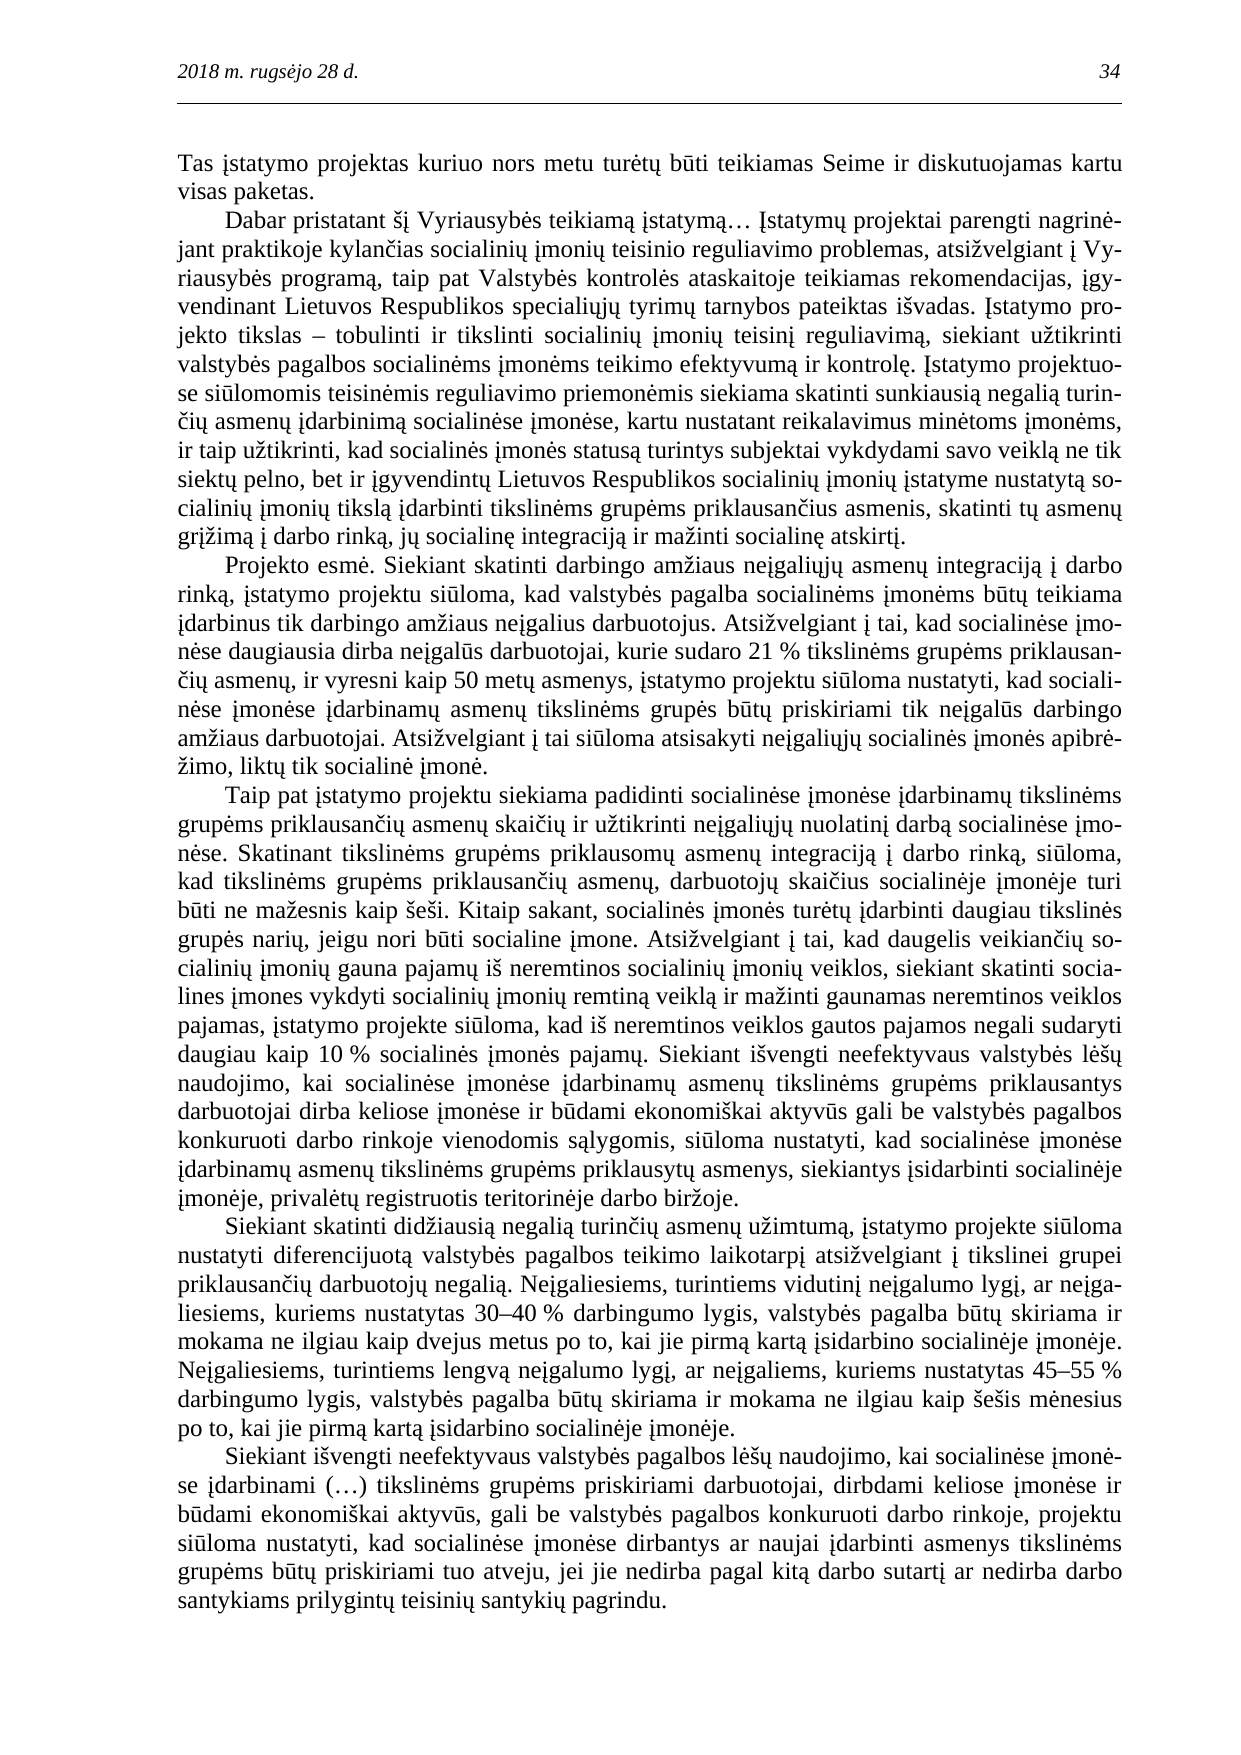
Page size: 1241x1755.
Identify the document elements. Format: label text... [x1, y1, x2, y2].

text Sie­kiant ska­tin­ti di­džiau­sią ne­ga­lią tu­rin­čių as­me­nų už­im­tu­mą, įsta­ty­mo pro­jek­te siū­lo­ma nu­sta­ty­ti di­fe­ren­ci­juo­tą vals­ty­bės pa­gal­bos tei­ki­mo lai­ko­tar­pį at­si­žvel­giant į tiks­li­nei gru­pei pri­klau­san­čių dar­buo­to­jų ne­ga­lią. Ne­įga­lie­siems, tu­rin­tiems vi­du­ti­nį ne­įga­lu­mo ly­gį, ar ne­įga­lie­siems, ku­riems nu­sta­ty­tas 30–40 % dar­bin­gu­mo ly­gis, vals­ty­bės pa­gal­ba bū­tų ski­ria­ma ir mo­ka­ma ne il­giau kaip dve­jus me­tus po to, kai jie pir­mą kar­tą įsi­dar­bi­no so­cia­li­nė­je įmo­nė­je. Ne­įga­lie­siems, tu­rin­tiems leng­vą ne­įga­lu­mo ly­gį, ar ne­įga­liems, ku­riems nu­sta­ty­tas 45–55 % dar­bin­gu­mo ly­gis, vals­ty­bės pa­gal­ba bū­tų ski­ria­ma ir mo­ka­ma ne il­giau kaip še­šis mė­ne­sius po to, kai jie pir­mą kar­tą įsi­dar­bi­no so­cia­li­nė­je įmo­nė­je. [177, 1211, 1122, 1441]
text Pro­jek­to es­mė. Sie­kiant ska­tin­ti dar­bin­go am­žiaus ne­įga­lių­jų as­me­nų in­teg­ra­ci­ją į dar­bo rin­ką, įsta­ty­mo pro­jek­tu siū­lo­ma, kad vals­ty­bės pa­gal­ba so­cia­li­nėms įmo­nėms bū­tų tei­kia­ma įdar­bi­nus tik dar­bin­go am­žiaus ne­įga­lius dar­buo­to­jus. At­si­žvel­giant į tai, kad so­cia­li­nė­se įmo­nė­se dau­giau­sia dir­ba ne­įga­lūs dar­buo­to­jai, ku­rie su­da­ro 21 % tiks­li­nėms gru­pėms pri­klau­san­čių as­me­nų, ir vy­res­ni kaip 50 me­tų as­me­nys, įsta­ty­mo pro­jek­tu siū­lo­ma nu­sta­ty­ti, kad so­cia­li­nė­se įmo­nė­se įdar­bi­na­mų as­me­nų tiks­li­nėms gru­pės bū­tų pri­ski­ria­mi tik ne­įga­lūs dar­bin­go am­žiaus dar­buo­to­jai. At­si­žvel­giant į tai siū­lo­ma at­si­sa­ky­ti ne­įga­lių­jų so­cia­li­nės įmo­nės api­brė­ži­mo, lik­tų tik so­cia­li­nė įmo­nė. [177, 550, 1122, 780]
text Da­bar pri­sta­tant šį Vy­riau­sy­bės tei­kia­mą įsta­ty­mą… Įsta­ty­mų pro­jek­tai pa­reng­ti nag­ri­nė­jant prak­ti­ko­je ky­lan­čias so­cia­li­nių įmo­nių tei­si­nio re­gu­lia­vi­mo pro­ble­mas, at­si­žvel­giant į Vy­riau­sy­bės pro­gra­mą, taip pat Vals­ty­bės kon­tro­lės ata­skai­to­je tei­kia­mas re­ko­men­da­ci­jas, įgy­ven­di­nant Lie­tu­vos Res­pub­li­kos spe­cia­lių­jų ty­ri­mų tar­ny­bos pa­teik­tas iš­va­das. Įsta­ty­mo pro­jek­to tiks­las – to­bu­lin­ti ir tiks­lin­ti so­cia­li­nių įmo­nių tei­si­nį re­gu­lia­vi­mą, sie­kiant už­tik­rin­ti vals­ty­bės pa­gal­bos so­cia­li­nėms įmo­nėms tei­ki­mo efek­ty­vu­mą ir kon­tro­lę. Įsta­ty­mo pro­jek­tuo­se siū­lo­mo­mis tei­si­nė­mis re­gu­lia­vi­mo prie­mo­nė­mis sie­kia­ma ska­tin­ti sun­kiau­sią ne­ga­lią tu­rin­čių as­me­nų įdar­bi­ni­mą so­cia­li­nė­se įmo­nė­se, kar­tu nu­sta­tant rei­ka­la­vi­mus mi­nė­toms įmo­nėms, ir taip už­tik­rin­ti, kad so­cia­li­nės įmo­nės sta­tu­są tu­rin­tys sub­jek­tai vyk­dy­da­mi sa­vo veik­lą ne tik siek­tų pel­no, bet ir įgy­ven­din­tų Lie­tu­vos Res­pub­li­kos so­cia­li­nių įmo­nių įsta­ty­me nu­sta­ty­tą so­cia­li­nių įmo­nių tiks­lą įdar­bin­ti tiks­li­nėms gru­pėms pri­klau­san­čius as­me­nis, ska­tin­ti tų as­me­nų grį­ži­mą į dar­bo rin­ką, jų so­cia­li­nę in­teg­ra­ci­ją ir ma­žin­ti so­cia­li­nę at­skir­tį. [177, 205, 1122, 550]
text Sie­kiant iš­veng­ti ne­efek­ty­vaus vals­ty­bės pa­gal­bos lė­šų nau­do­ji­mo, kai so­cia­li­nė­se įmo­nė­se įdar­bi­na­mi (…) tiks­li­nėms gru­pėms pri­ski­ria­mi dar­buo­to­jai, dirb­da­mi ke­lio­se įmo­nė­se ir bū­da­mi eko­no­miš­kai ak­ty­vūs, ga­li be vals­ty­bės pa­gal­bos kon­ku­ruo­ti dar­bo rin­ko­je, pro­jek­tu siū­lo­ma nu­sta­ty­ti, kad so­cia­li­nė­se įmo­nė­se dir­ban­tys ar nau­jai įdar­bin­ti as­me­nys tiks­li­nėms gru­pėms bū­tų pri­ski­ria­mi tuo at­ve­ju, jei jie ne­dir­ba pa­gal ki­tą dar­bo su­tar­tį ar ne­dir­ba dar­bo san­ty­kiams pri­ly­gin­tų tei­si­nių san­ty­kių pa­grin­du. [177, 1441, 1122, 1614]
text Taip pat įsta­ty­mo pro­jek­tu sie­kia­ma pa­di­din­ti so­cia­li­nė­se įmo­nė­se įdar­bi­na­mų tiks­li­nėms gru­pėms pri­klau­san­čių as­me­nų skai­čių ir už­tik­rin­ti ne­įga­lių­jų nuo­la­ti­nį dar­bą so­cia­li­nė­se įmo­nė­se. Ska­ti­nant tiks­li­nėms gru­pėms pri­klau­so­mų as­me­nų in­teg­ra­ci­ją į dar­bo rin­ką, siū­lo­ma, kad tiks­li­nėms gru­pėms pri­klau­san­čių as­me­nų, dar­buo­to­jų skai­čius so­cia­li­nė­je įmo­nė­je tu­ri bū­ti ne ma­žes­nis kaip še­ši. Ki­taip sa­kant, so­cia­li­nės įmo­nės tu­rė­tų įdar­bin­ti dau­giau tiks­li­nės gru­pės na­rių, jei­gu no­ri bū­ti so­cia­li­ne įmo­ne. At­si­žvel­giant į tai, kad dau­ge­lis vei­kian­čių so­cia­li­nių įmo­nių gau­na pa­ja­mų iš ne­rem­ti­nos so­cia­li­nių įmo­nių veik­los, sie­kiant ska­tin­ti so­cia­li­nes įmo­nes vyk­dy­ti so­cia­li­nių įmo­nių rem­ti­ną veik­lą ir ma­žin­ti gau­na­mas ne­rem­ti­nos veik­los pa­ja­mas, įsta­ty­mo pro­jek­te siū­lo­ma, kad iš ne­rem­ti­nos veik­los gau­tos pa­ja­mos ne­ga­li su­da­ry­ti dau­giau kaip 10 % so­cia­li­nės įmo­nės pa­ja­mų. Sie­kiant iš­veng­ti ne­efek­ty­vaus vals­ty­bės lė­šų nau­do­ji­mo, kai so­cia­li­nė­se įmo­nė­se įdar­bi­na­mų as­me­nų tiks­li­nėms gru­pėms pri­klau­san­tys dar­buo­to­jai dir­ba ke­lio­se įmo­nė­se ir bū­da­mi eko­no­miš­kai ak­ty­vūs ga­li be vals­ty­bės pa­gal­bos kon­ku­ruo­ti dar­bo rin­ko­je vie­no­do­mis są­ly­go­mis, siū­lo­ma nu­sta­ty­ti, kad so­cia­li­nė­se įmo­nė­se įdar­bi­na­mų as­me­nų tiks­li­nėms gru­pėms pri­klau­sy­tų as­me­nys, sie­kian­tys įsi­dar­bin­ti so­cia­li­nė­je įmo­nė­je, pri­va­lė­tų re­gist­ruo­tis te­ri­to­ri­nė­je dar­bo bir­žo­je. [177, 780, 1122, 1211]
text Tas įsta­ty­mo pro­jek­tas ku­riuo nors me­tu tu­rė­tų bū­ti tei­kia­mas Sei­me ir dis­ku­tuo­ja­mas kar­tu vi­sas pa­ke­tas. [177, 148, 1122, 205]
